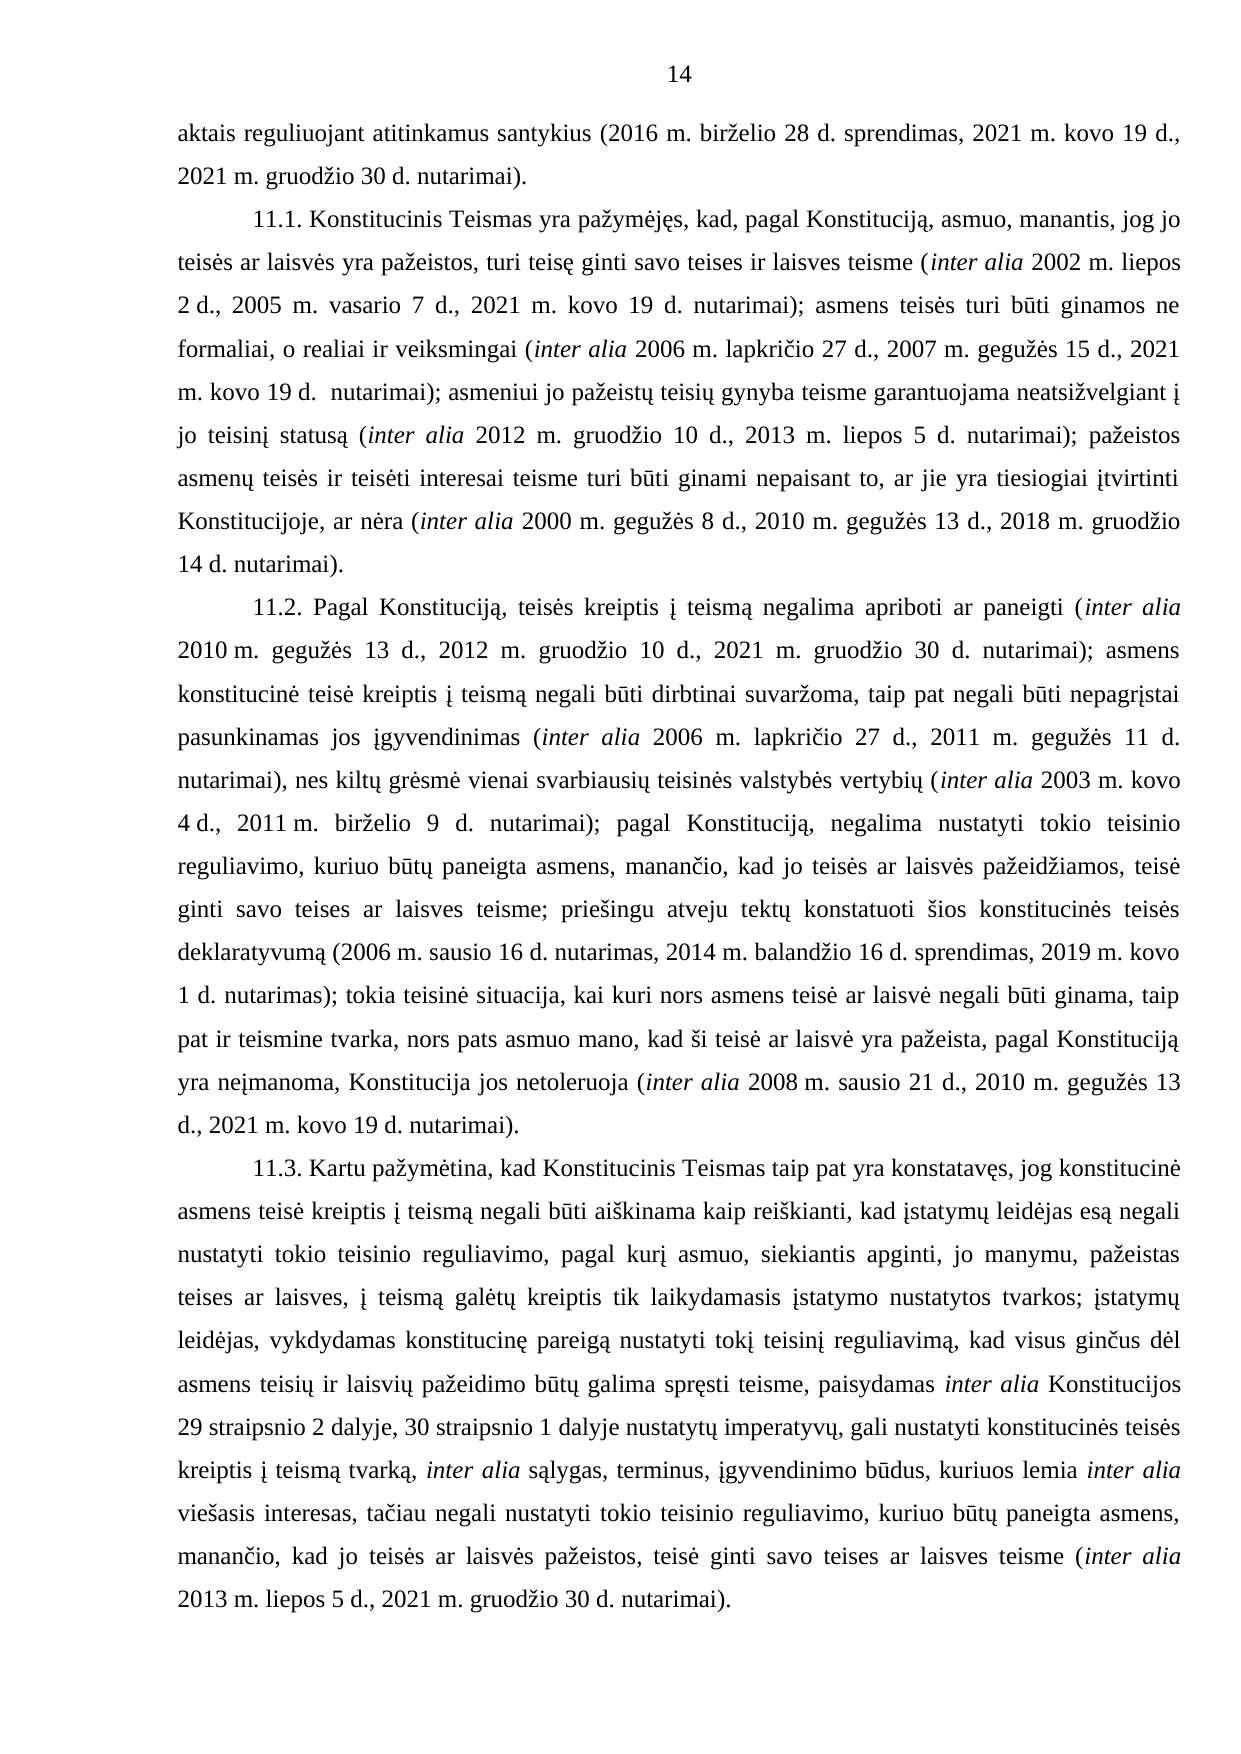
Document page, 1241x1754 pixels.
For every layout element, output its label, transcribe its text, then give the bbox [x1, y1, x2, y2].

text aktais reguliuojant atitinkamus santykius (2016 m. birželio 28 d. sprendimas, 2021 m. kovo 19 d., 2021 m. gruodžio 30 d. nutarimai). [177, 118, 1181, 190]
text 11.1. Konstitucinis Teismas yra pažymėjęs, kad, pagal Konstituciją, asmuo, manantis, jog jo teisės ar laisvės yra pažeistos, turi teisę ginti savo teises ir laisves teisme (inter alia 2002 m. liepos 2 d., 2005 m. vasario 7 d., 2021 m. kovo 19 d. nutarimai); asmens teisės turi būti ginamos ne formaliai, o realiai ir veiksmingai (inter alia 2006 m. lapkričio 27 d., 2007 m. gegužės 15 d., 2021 m. kovo 19 d. nutarimai); asmeniui jo pažeistų teisių gynyba teisme garantuojama neatsižvelgiant į jo teisinį statusą (inter alia 2012 m. gruodžio 10 d., 2013 m. liepos 5 d. nutarimai); pažeistos asmenų teisės ir teisėti interesai teisme turi būti ginami nepaisant to, ar jie yra tiesiogiai įtvirtinti Konstitucijoje, ar nėra (inter alia 2000 m. gegužės 8 d., 2010 m. gegužės 13 d., 2018 m. gruodžio 14 d. nutarimai). [177, 204, 1181, 578]
text 11.2. Pagal Konstituciją, teisės kreiptis į teismą negalima apriboti ar paneigti (inter alia 2010 m. gegužės 13 d., 2012 m. gruodžio 10 d., 2021 m. gruodžio 30 d. nutarimai); asmens konstitucinė teisė kreiptis į teismą negali būti dirbtinai suvaržoma, taip pat negali būti nepagrįstai pasunkinamas jos įgyvendinimas (inter alia 2006 m. lapkričio 27 d., 2011 m. gegužės 11 d. nutarimai), nes kiltų grėsmė vienai svarbiausių teisinės valstybės vertybių (inter alia 2003 m. kovo 4 d., 2011 m. birželio 9 d. nutarimai); pagal Konstituciją, negalima nustatyti tokio teisinio reguliavimo, kuriuo būtų paneigta asmens, manančio, kad jo teisės ar laisvės pažeidžiamos, teisė ginti savo teises ar laisves teisme; priešingu atveju tektų konstatuoti šios konstitucinės teisės deklaratyvumą (2006 m. sausio 16 d. nutarimas, 2014 m. balandžio 16 d. sprendimas, 2019 m. kovo 1 d. nutarimas); tokia teisinė situacija, kai kuri nors asmens teisė ar laisvė negali būti ginama, taip pat ir teismine tvarka, nors pats asmuo mano, kad ši teisė ar laisvė yra pažeista, pagal Konstituciją yra neįmanoma, Konstitucija jos netoleruoja (inter alia 2008 m. sausio 21 d., 2010 m. gegužės 13 d., 2021 m. kovo 19 d. nutarimai). [177, 592, 1181, 1139]
text 11.3. Kartu pažymėtina, kad Konstitucinis Teismas taip pat yra konstatavęs, jog konstitucinė asmens teisė kreiptis į teismą negali būti aiškinama kaip reiškianti, kad įstatymų leidėjas esą negali nustatyti tokio teisinio reguliavimo, pagal kurį asmuo, siekiantis apginti, jo manymu, pažeistas teises ar laisves, į teismą galėtų kreiptis tik laikydamasis įstatymo nustatytos tvarkos; įstatymų leidėjas, vykdydamas konstitucinę pareigą nustatyti tokį teisinį reguliavimą, kad visus ginčus dėl asmens teisių ir laisvių pažeidimo būtų galima spręsti teisme, paisydamas inter alia Konstitucijos 29 straipsnio 2 dalyje, 30 straipsnio 1 dalyje nustatytų imperatyvų, gali nustatyti konstitucinės teisės kreiptis į teismą tvarką, inter alia sąlygas, terminus, įgyvendinimo būdus, kuriuos lemia inter alia viešasis interesas, tačiau negali nustatyti tokio teisinio reguliavimo, kuriuo būtų paneigta asmens, manančio, kad jo teisės ar laisvės pažeistos, teisė ginti savo teises ar laisves teisme (inter alia 2013 m. liepos 5 d., 2021 m. gruodžio 30 d. nutarimai). [177, 1153, 1181, 1613]
